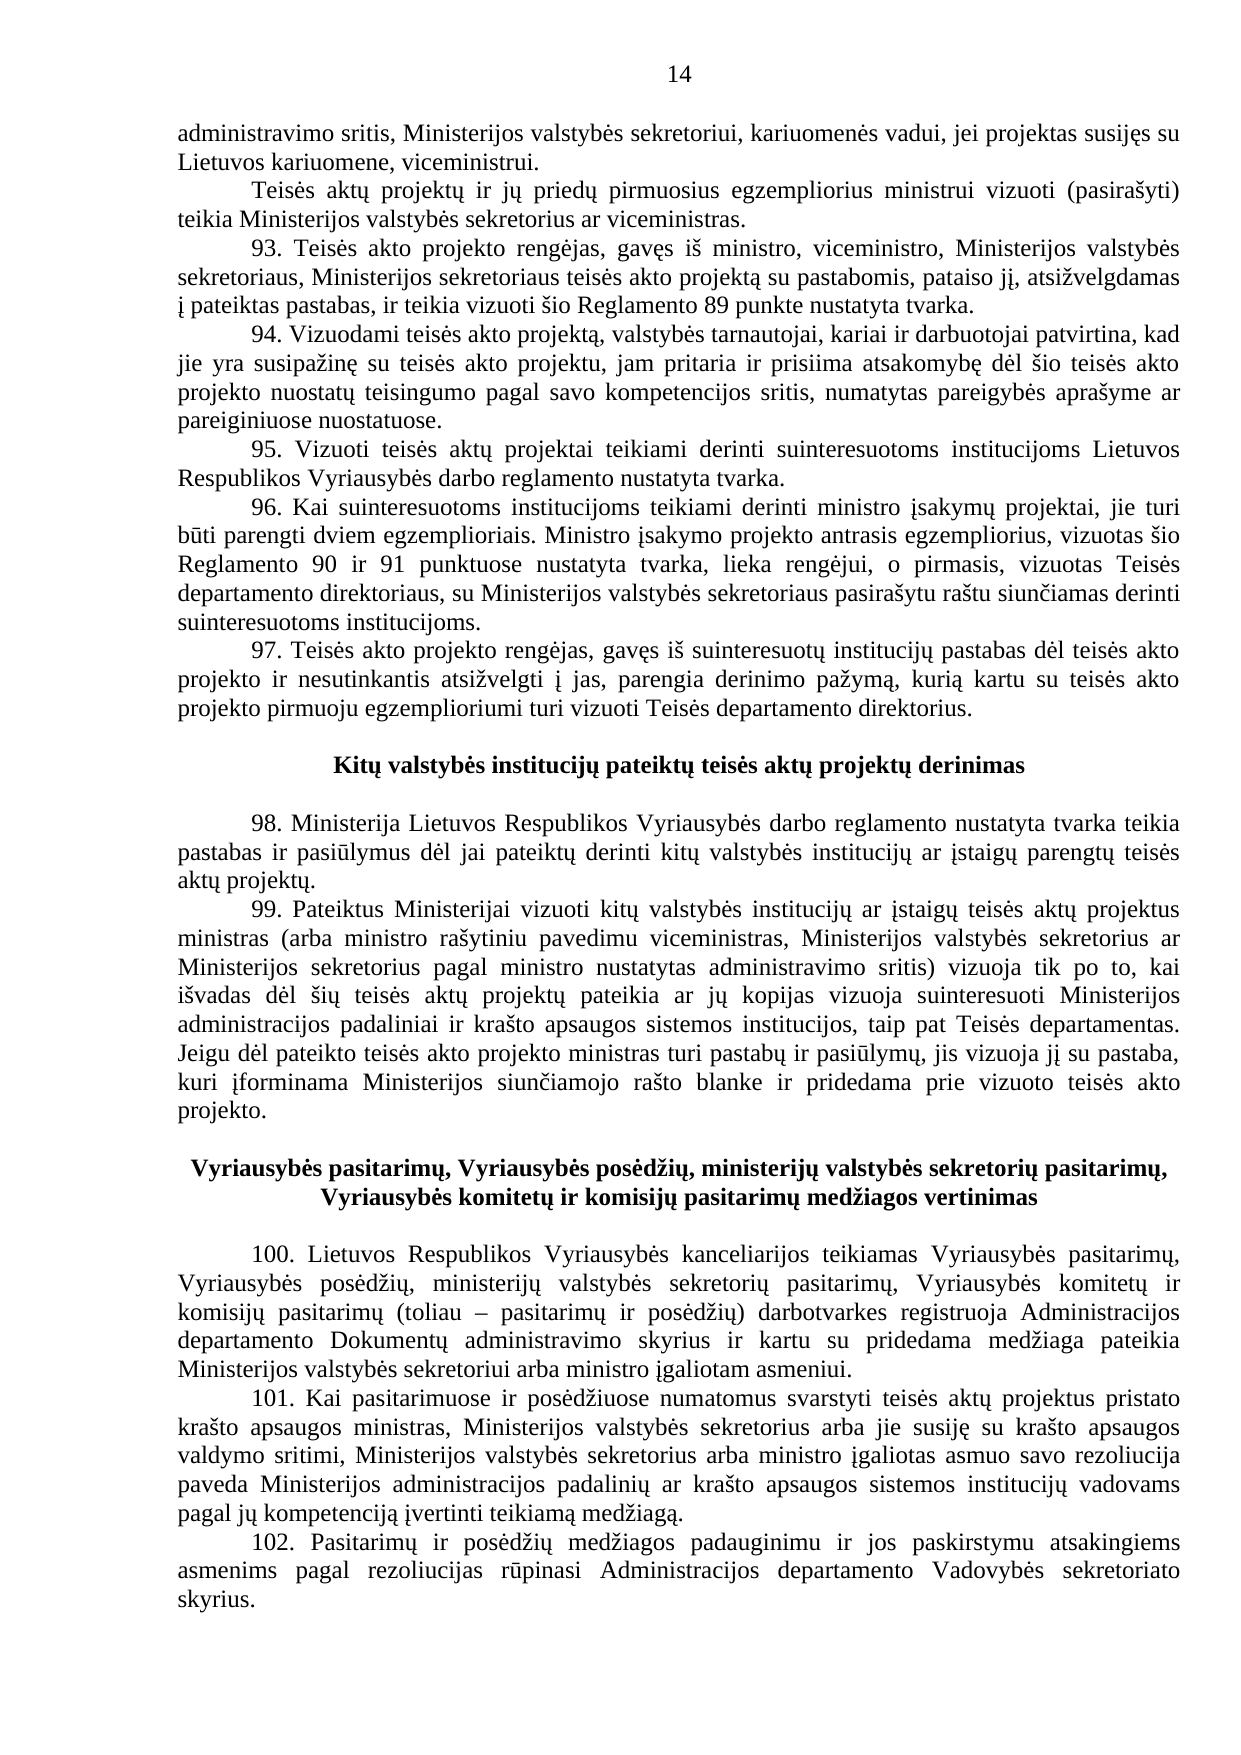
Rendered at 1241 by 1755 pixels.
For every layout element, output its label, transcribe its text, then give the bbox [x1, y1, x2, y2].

text 95. Vizuoti teisės aktų projektai teikiami derinti suinteresuotoms institucijoms Lietuvos Respublikos Vyriausybės darbo reglamento nustatyta tvarka. [177, 434, 1181, 492]
text Kitų valstybės institucijų pateiktų teisės aktų projektų derinimas [177, 751, 1181, 779]
text Vyriausybės pasitarimų, Vyriausybės posėdžių, ministerijų valstybės sekretorių pasitarimų, Vyriausybės komitetų ir komisijų pasitarimų medžiagos vertinimas [177, 1153, 1181, 1211]
text 97. Teisės akto projekto rengėjas, gavęs iš suinteresuotų institucijų pastabas dėl teisės akto projekto ir nesutinkantis atsižvelgti į jas, parengia derinimo pažymą, kurią kartu su teisės akto projekto pirmuoju egzemplioriumi turi vizuoti Teisės departamento direktorius. [177, 636, 1181, 722]
text 102. Pasitarimų ir posėdžių medžiagos padauginimu ir jos paskirstymu atsakingiems asmenims pagal rezoliucijas rūpinasi Administracijos departamento Vadovybės sekretoriato skyrius. [177, 1527, 1181, 1613]
text administravimo sritis, Ministerijos valstybės sekretoriui, kariuomenės vadui, jei projektas susijęs su Lietuvos kariuomene, viceministrui. [177, 118, 1181, 176]
text Teisės aktų projektų ir jų priedų pirmuosius egzempliorius ministrui vizuoti (pasirašyti) teikia Ministerijos valstybės sekretorius ar viceministras. [177, 176, 1181, 233]
text 93. Teisės akto projekto rengėjas, gavęs iš ministro, viceministro, Ministerijos valstybės sekretoriaus, Ministerijos sekretoriaus teisės akto projektą su pastabomis, pataiso jį, atsižvelgdamas į pateiktas pastabas, ir teikia vizuoti šio Reglamento 89 punkte nustatyta tvarka. [177, 233, 1181, 319]
text 99. Pateiktus Ministerijai vizuoti kitų valstybės institucijų ar įstaigų teisės aktų projektus ministras (arba ministro rašytiniu pavedimu viceministras, Ministerijos valstybės sekretorius ar Ministerijos sekretorius pagal ministro nustatytas administravimo sritis) vizuoja tik po to, kai išvadas dėl šių teisės aktų projektų pateikia ar jų kopijas vizuoja suinteresuoti Ministerijos administracijos padaliniai ir krašto apsaugos sistemos institucijos, taip pat Teisės departamentas. Jeigu dėl pateikto teisės akto projekto ministras turi pastabų ir pasiūlymų, jis vizuoja jį su pastaba, kuri įforminama Ministerijos siunčiamojo rašto blanke ir pridedama prie vizuoto teisės akto projekto. [177, 894, 1181, 1124]
text 101. Kai pasitarimuose ir posėdžiuose numatomus svarstyti teisės aktų projektus pristato krašto apsaugos ministras, Ministerijos valstybės sekretorius arba jie susiję su krašto apsaugos valdymo sritimi, Ministerijos valstybės sekretorius arba ministro įgaliotas asmuo savo rezoliucija paveda Ministerijos administracijos padalinių ar krašto apsaugos sistemos institucijų vadovams pagal jų kompetenciją įvertinti teikiamą medžiagą. [177, 1383, 1181, 1527]
text 96. Kai suinteresuotoms institucijoms teikiami derinti ministro įsakymų projektai, jie turi būti parengti dviem egzemplioriais. Ministro įsakymo projekto antrasis egzempliorius, vizuotas šio Reglamento 90 ir 91 punktuose nustatyta tvarka, lieka rengėjui, o pirmasis, vizuotas Teisės departamento direktoriaus, su Ministerijos valstybės sekretoriaus pasirašytu raštu siunčiamas derinti suinteresuotoms institucijoms. [177, 492, 1181, 636]
text 98. Ministerija Lietuvos Respublikos Vyriausybės darbo reglamento nustatyta tvarka teikia pastabas ir pasiūlymus dėl jai pateiktų derinti kitų valstybės institucijų ar įstaigų parengtų teisės aktų projektų. [177, 808, 1181, 894]
text 100. Lietuvos Respublikos Vyriausybės kanceliarijos teikiamas Vyriausybės pasitarimų, Vyriausybės posėdžių, ministerijų valstybės sekretorių pasitarimų, Vyriausybės komitetų ir komisijų pasitarimų (toliau – pasitarimų ir posėdžių) darbotvarkes registruoja Administracijos departamento Dokumentų administravimo skyrius ir kartu su pridedama medžiaga pateikia Ministerijos valstybės sekretoriui arba ministro įgaliotam asmeniui. [177, 1239, 1181, 1383]
text 94. Vizuodami teisės akto projektą, valstybės tarnautojai, kariai ir darbuotojai patvirtina, kad jie yra susipažinę su teisės akto projektu, jam pritaria ir prisiima atsakomybę dėl šio teisės akto projekto nuostatų teisingumo pagal savo kompetencijos sritis, numatytas pareigybės aprašyme ar pareiginiuose nuostatuose. [177, 319, 1181, 434]
